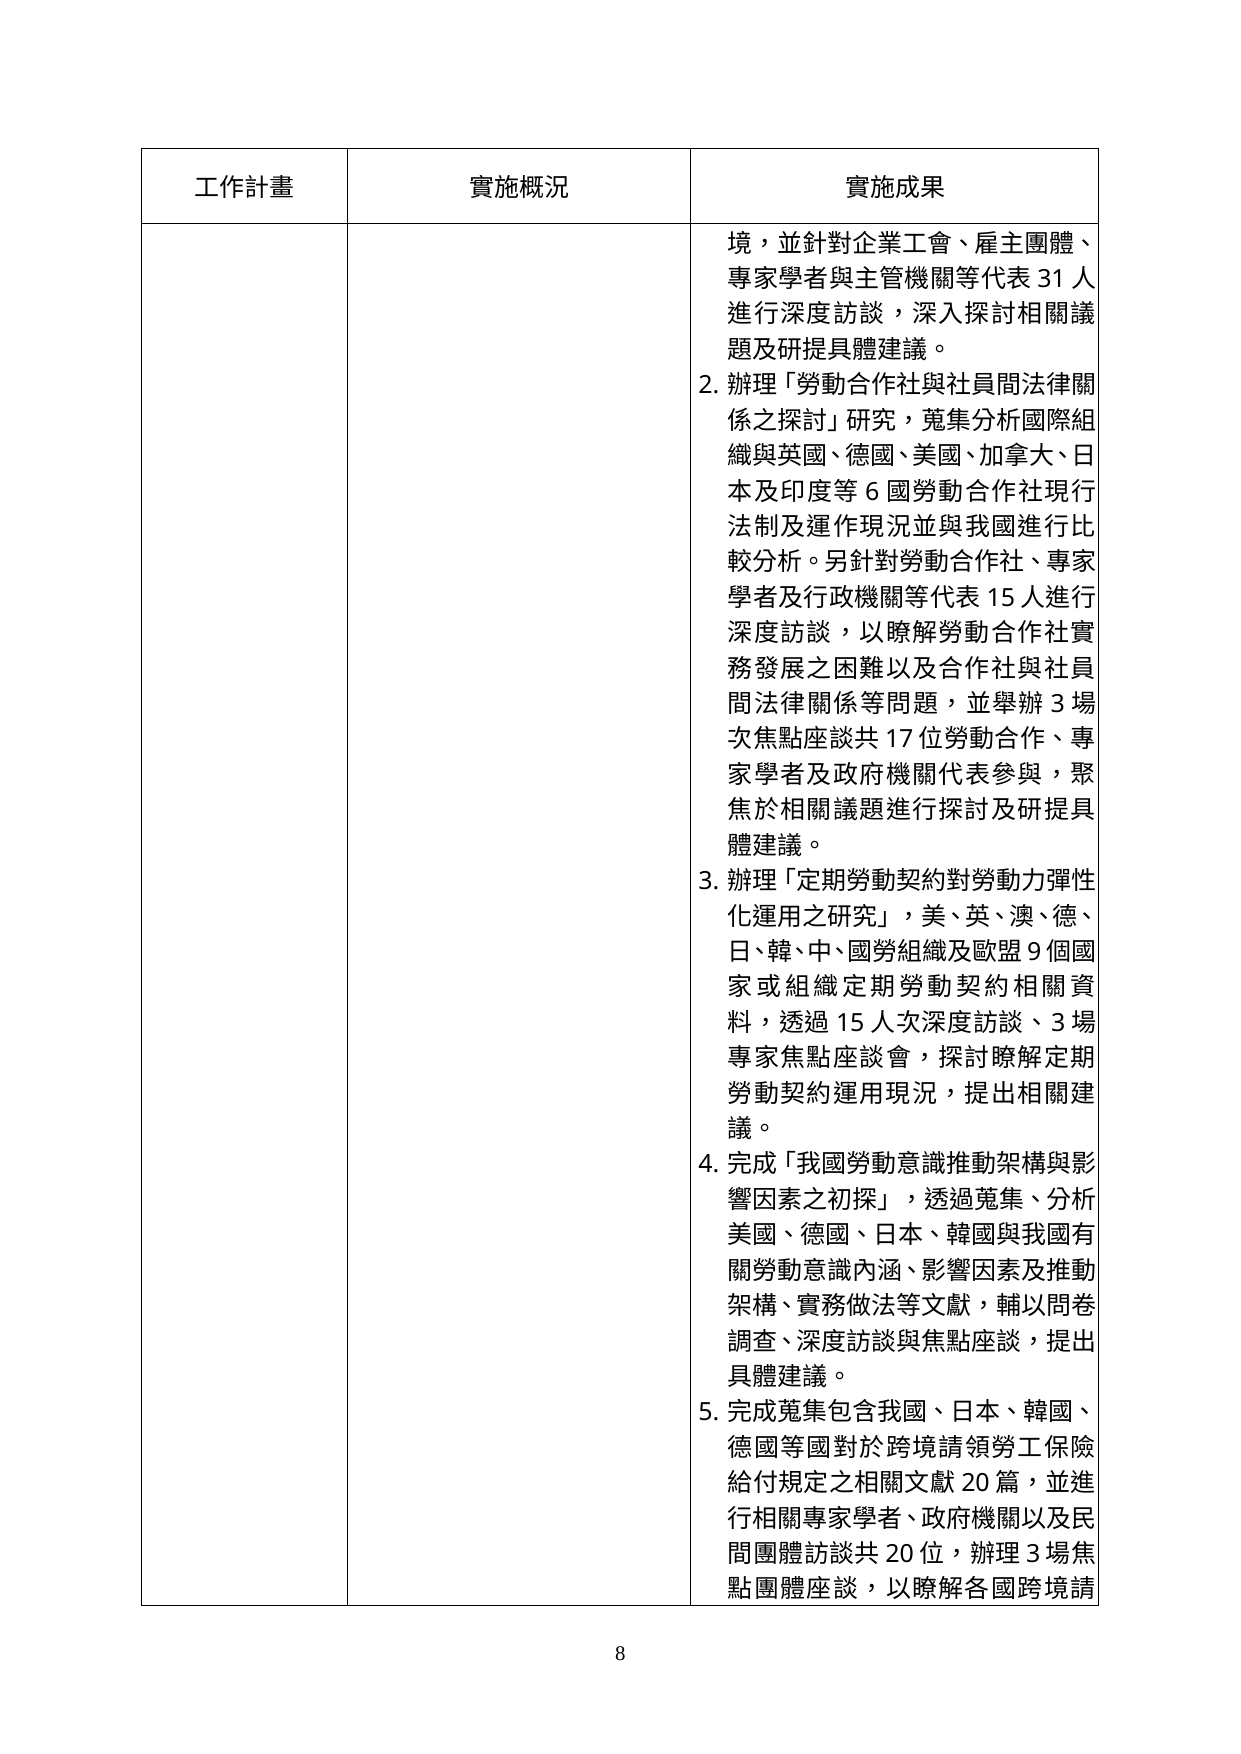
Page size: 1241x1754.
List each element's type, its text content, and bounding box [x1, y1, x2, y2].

table_header 實施概況 [348, 149, 690, 223]
table_cell [142, 224, 347, 1605]
table_cell 強化勞動市場研究，提供優化職場的勞動政策建議，持續強化勞動關係研究，建立優質勞動環境，提升勞動條件 辦理勞動市場觀測等研究，掌握勞動力流動資訊，提供勞動政策決策的參考 持續辦理中高齡或婦女等對象之促進就業或勞動升級相關研究，提供勞動政策擬定的參考 掌握國內、外勞動關係與勞動條件發展趨勢，健全勞動環境評估指標，促進職場平權與生活福祉 拓展勞工保護方案，強化勞資合作與勞資關係和諧，研析我國勞動關係重要影響因素 [348, 224, 690, 1605]
table_header 工作計畫 [142, 149, 347, 223]
table_header 實施成果 [691, 149, 1098, 223]
table_cell 境，並針對企業工會、雇主團體、專家學者與主管機關等代表31人進行深度訪談，深入探討相關議題及研提具體建議。 辦理「勞動合作社與社員間法律關係之探討」研究，蒐集分析國際組織與英國、德國、美國、加拿大、日本及印度等6國勞動合作社現行法制及運作現況並與我國進行比較分析。另針對勞動合作社、專家學者及行政機關等代表15人進行深度訪談，以瞭解勞動合作社實務發展之困難以及合作社與社員間法律關係等問題，並舉辦3場次焦點座談共17位勞動合作、專家學者及政府機關代表參與，聚焦於相關議題進行探討及研提具體建議。 辦理「定期勞動契約對勞動力彈性化運用之研究」，美、英、澳、德、日、韓、中、國勞組織及歐盟9個國家或組織定期勞動契約相關資料，透過15人次深度訪談、3場專家焦點座談會，探討瞭解定期勞動契約運用現況，提出相關建議。 完成「我國勞動意識推動架構與影響因素之初探」，透過蒐集、分析美國、德國、日本、韓國與我國有關勞動意識內涵、影響因素及推動架構、實務做法等文獻，輔以問卷調查、深度訪談與焦點座談，提出具體建議。 完成蒐集包含我國、日本、韓國、德國等國對於跨境請領勞工保險給付規定之相關文獻20篇，並進行相關專家學者、政府機關以及民間團體訪談共20位，辦理3場焦點團體座談，以瞭解各國跨境請 [691, 224, 1098, 1605]
